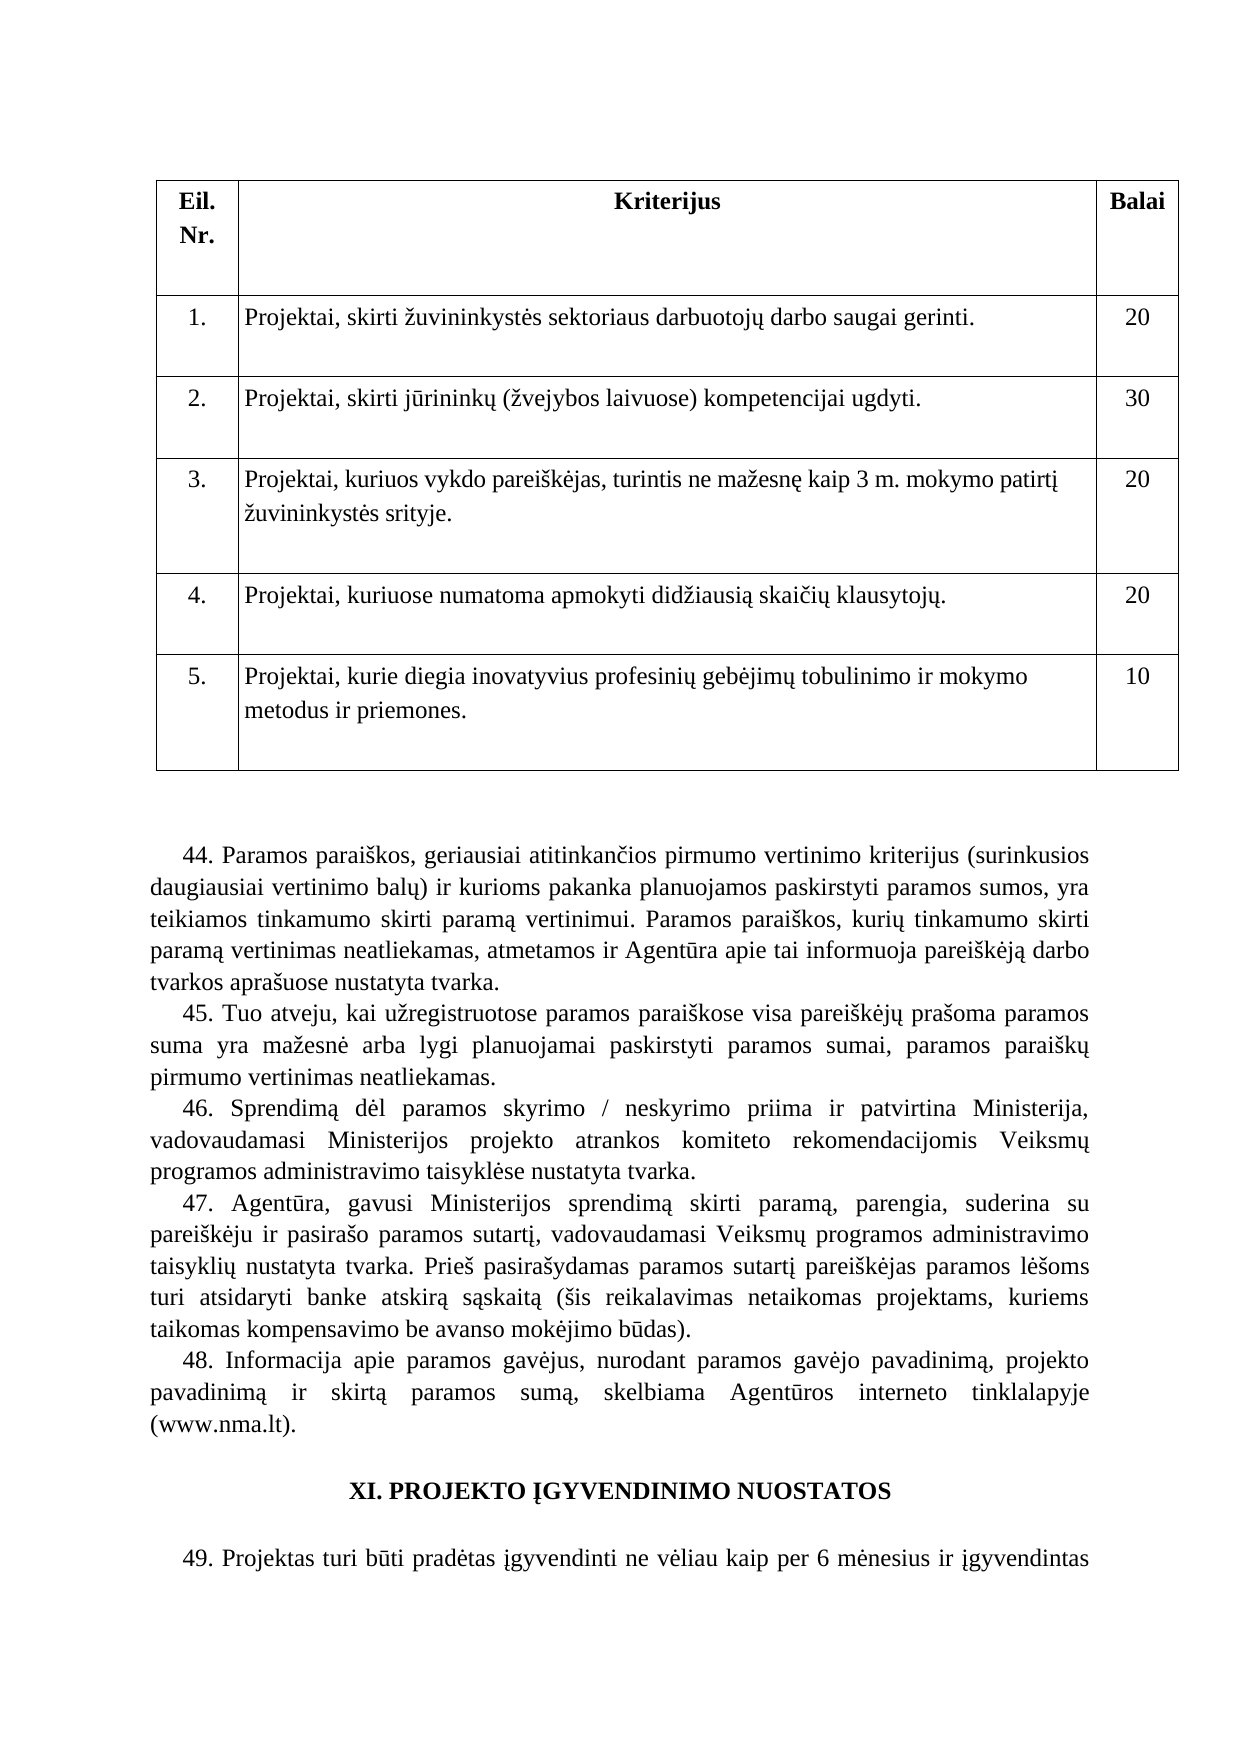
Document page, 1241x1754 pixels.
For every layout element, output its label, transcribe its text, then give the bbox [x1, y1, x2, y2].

table_cell 30 [1097, 377, 1178, 457]
table_cell Projektai, skirti žuvininkystės sektoriaus darbuotojų darbo saugai gerinti. [239, 296, 1096, 376]
table_cell 20 [1097, 296, 1178, 376]
table_header Eil. Nr. [157, 181, 238, 295]
table_header Balai [1097, 181, 1178, 295]
table_cell Projektai, kurie diegia inovatyvius profesinių gebėjimų tobulinimo ir mokymo metodus ir priemones. [239, 655, 1096, 769]
text 48. Informacija apie paramos gavėjus, nurodant paramos gavėjo pavadinimą, projekto pavadinimą ir skirtą paramos sumą, skelbiama Agentūros interneto tinklalapyje (www.nma.lt). [150, 1346, 1090, 1437]
table_cell 10 [1097, 655, 1178, 769]
text XI. PROJEKTO ĮGYVENDINIMO NUOSTATOS [150, 1476, 1090, 1505]
table_cell 1. [157, 296, 238, 376]
table_cell 5. [157, 655, 238, 769]
table_cell 20 [1097, 574, 1178, 654]
text 47. Agentūra, gavusi Ministerijos sprendimą skirti paramą, parengia, suderina su pareiškėju ir pasirašo paramos sutartį, vadovaudamasi Veiksmų programos administravimo taisyklių nustatyta tvarka. Prieš pasirašydamas paramos sutartį pareiškėjas paramos lėšoms turi atsidaryti banke atskirą sąskaitą (šis reikalavimas netaikomas projektams, kuriems taikomas kompensavimo be avanso mokėjimo būdas). [150, 1188, 1090, 1343]
table_cell Projektai, kuriuos vykdo pareiškėjas, turintis ne mažesnę kaip 3 m. mokymo patirtį žuvininkystės srityje. [239, 459, 1096, 573]
text 44. Paramos paraiškos, geriausiai atitinkančios pirmumo vertinimo kriterijus (surinkusios daugiausiai vertinimo balų) ir kurioms pakanka planuojamos paskirstyti paramos sumos, yra teikiamos tinkamumo skirti paramą vertinimui. Paramos paraiškos, kurių tinkamumo skirti paramą vertinimas neatliekamas, atmetamos ir Agentūra apie tai informuoja pareiškėją darbo tvarkos aprašuose nustatyta tvarka. [150, 841, 1090, 996]
table_cell 4. [157, 574, 238, 654]
table_cell 2. [157, 377, 238, 457]
table_cell Projektai, kuriuose numatoma apmokyti didžiausią skaičių klausytojų. [239, 574, 1096, 654]
text 49. Projektas turi būti pradėtas įgyvendinti ne vėliau kaip per 6 mėnesius ir įgyvendintas [150, 1543, 1090, 1572]
table_cell 3. [157, 459, 238, 573]
text 45. Tuo atveju, kai užregistruotose paramos paraiškose visa pareiškėjų prašoma paramos suma yra mažesnė arba lygi planuojamai paskirstyti paramos sumai, paramos paraiškų pirmumo vertinimas neatliekamas. [150, 998, 1090, 1090]
table_header Kriterijus [239, 181, 1096, 295]
table_cell Projektai, skirti jūrininkų (žvejybos laivuose) kompetencijai ugdyti. [239, 377, 1096, 457]
table_cell 20 [1097, 459, 1178, 573]
text 46. Sprendimą dėl paramos skyrimo / neskyrimo priima ir patvirtina Ministerija, vadovaudamasi Ministerijos projekto atrankos komiteto rekomendacijomis Veiksmų programos administravimo taisyklėse nustatyta tvarka. [150, 1093, 1090, 1185]
